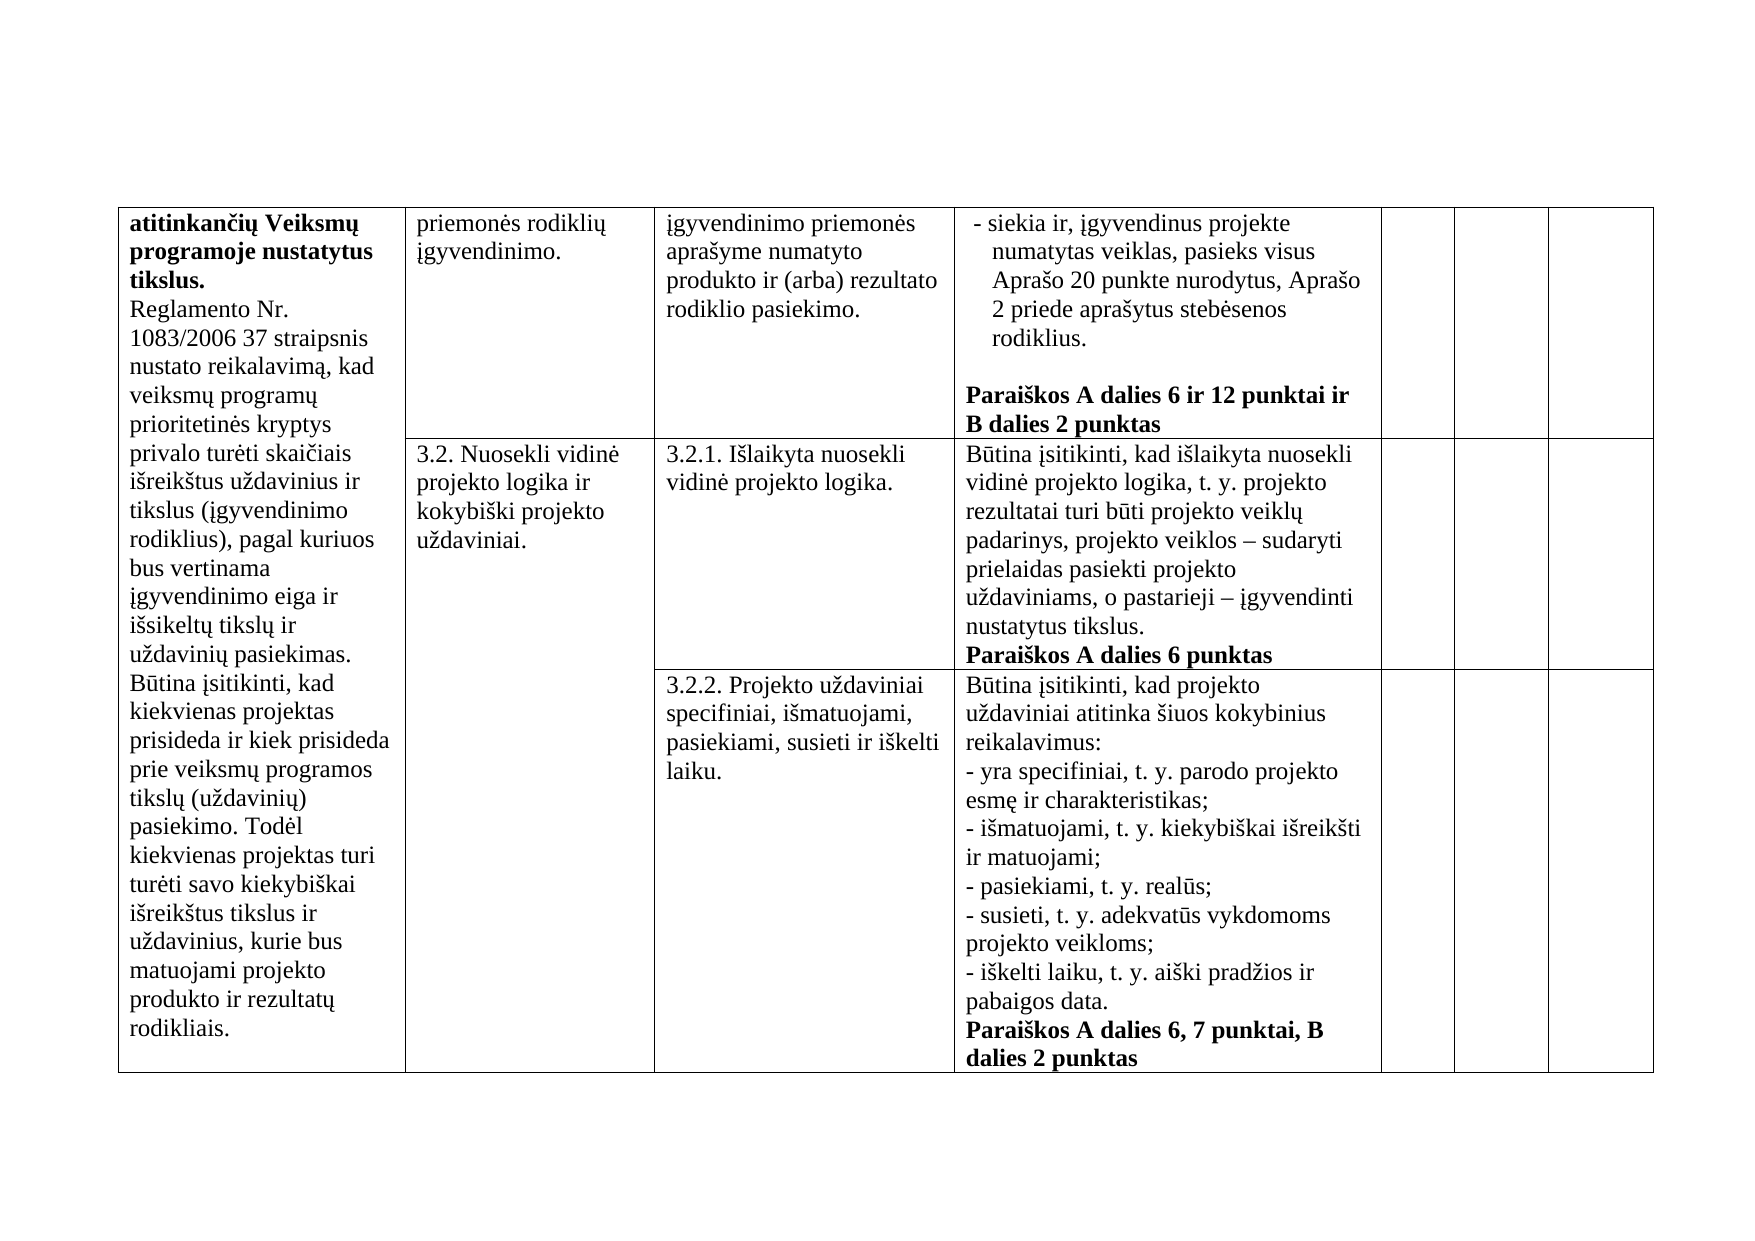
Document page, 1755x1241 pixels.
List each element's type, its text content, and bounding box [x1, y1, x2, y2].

table_cell 3.2. Nuosekli vidinė projekto logika ir kokybiški projekto uždaviniai. [406, 439, 654, 1072]
table_cell [1549, 208, 1653, 438]
table_cell [1455, 439, 1548, 669]
table_cell [1455, 208, 1548, 438]
table_cell įgyvendinimo priemonės aprašyme numatyto produkto ir (arba) rezultato rodiklio pasiekimo. [655, 208, 954, 438]
table_cell 3.2.1. Išlaikyta nuosekli vidinė projekto logika. [655, 439, 954, 669]
table_cell - siekia ir, įgyvendinus projekte numatytas veiklas, pasieks visus Aprašo 20 punkte nurodytus, Aprašo 2 priede aprašytus stebėsenos rodiklius. Paraiškos A dalies 6 ir 12 punktai ir B dalies 2 punktas [955, 208, 1381, 438]
table_cell Būtina įsitikinti, kad projekto uždaviniai atitinka šiuos kokybinius reikalavimus: - yra specifiniai, t. y. parodo projekto esmę ir charakteristikas; - išmatuojami, t. y. kiekybiškai išreikšti ir matuojami; - pasiekiami, t. y. realūs; - susieti, t. y. adekvatūs vykdomoms projekto veikloms; - iškelti laiku, t. y. aiški pradžios ir pabaigos data. Paraiškos A dalies 6, 7 punktai, B dalies 2 punktas [955, 670, 1381, 1072]
table_cell [1382, 439, 1454, 669]
table_cell [1455, 670, 1548, 1072]
table_cell [1549, 439, 1653, 669]
table_cell [1382, 670, 1454, 1072]
table_cell [1549, 670, 1653, 1072]
table_cell priemonės rodiklių įgyvendinimo. [406, 208, 654, 438]
table_cell [1382, 208, 1454, 438]
table_cell 3.2.2. Projekto uždaviniai specifiniai, išmatuojami, pasiekiami, susieti ir iškelti laiku. [655, 670, 954, 1072]
table_cell atitinkančių Veiksmų programoje nustatytus tikslus. Reglamento Nr. 1083/2006 37 straipsnis nustato reikalavimą, kad veiksmų programų prioritetinės kryptys privalo turėti skaičiais išreikštus uždavinius ir tikslus (įgyvendinimo rodiklius), pagal kuriuos bus vertinama įgyvendinimo eiga ir išsikeltų tikslų ir uždavinių pasiekimas. Būtina įsitikinti, kad kiekvienas projektas prisideda ir kiek prisideda prie veiksmų programos tikslų (uždavinių) pasiekimo. Todėl kiekvienas projektas turi turėti savo kiekybiškai išreikštus tikslus ir uždavinius, kurie bus matuojami projekto produkto ir rezultatų rodikliais. [119, 208, 405, 1072]
table_cell Būtina įsitikinti, kad išlaikyta nuosekli vidinė projekto logika, t. y. projekto rezultatai turi būti projekto veiklų padarinys, projekto veiklos – sudaryti prielaidas pasiekti projekto uždaviniams, o pastarieji – įgyvendinti nustatytus tikslus. Paraiškos A dalies 6 punktas [955, 439, 1381, 669]
